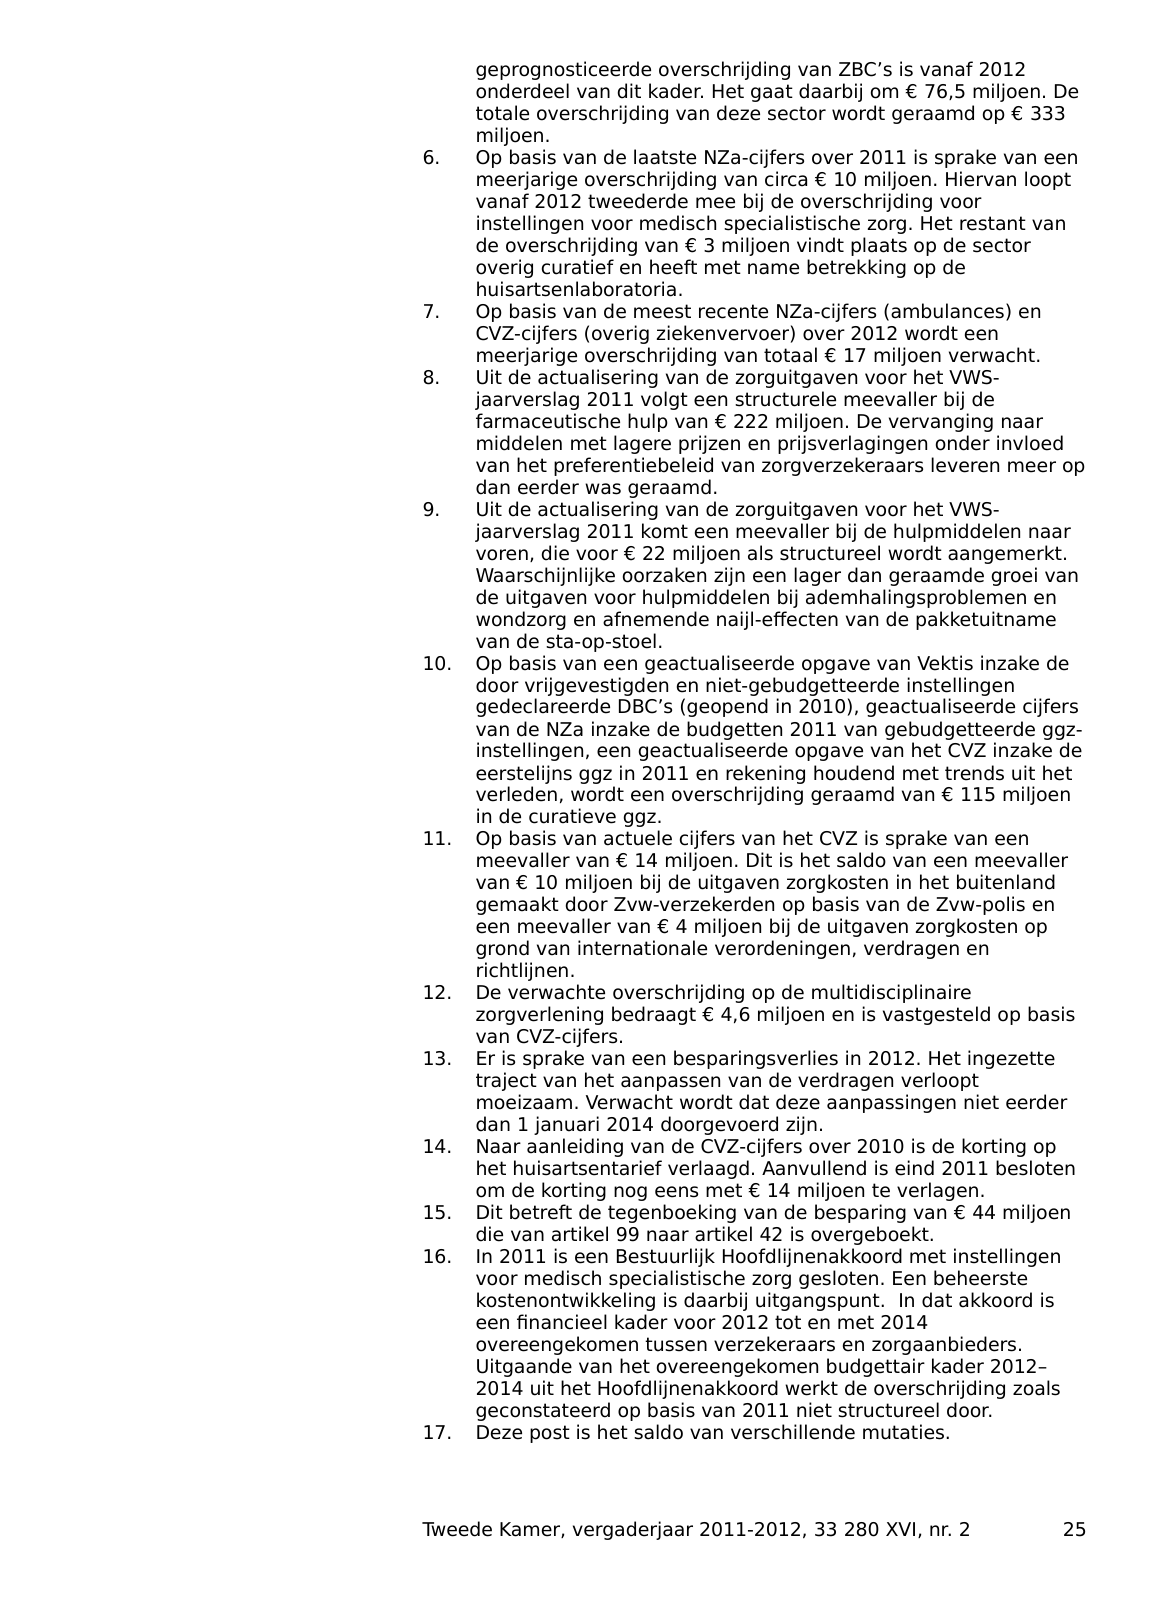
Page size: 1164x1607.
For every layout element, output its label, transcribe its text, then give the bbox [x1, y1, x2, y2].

text 6. Op basis van de laatste NZa-cijfers over 2011 is sprake van een meerjarige overschrijding van circa € 10 miljoen. Hiervan loopt vanaf 2012 tweederde mee bij de overschrijding voor instellingen voor medisch specialistische zorg. Het restant van de overschrijding van € 3 miljoen vindt plaats op de sector overig curatief en heeft met name betrekking op de huisartsenlaboratoria. [422, 147, 1087, 301]
text 11. Op basis van actuele cijfers van het CVZ is sprake van een meevaller van € 14 miljoen. Dit is het saldo van een meevaller van € 10 miljoen bij de uitgaven zorgkosten in het buitenland gemaakt door Zvw-verzekerden op basis van de Zvw-polis en een meevaller van € 4 miljoen bij de uitgaven zorgkosten op grond van internationale verordeningen, verdragen en richtlijnen. [422, 828, 1087, 982]
text 13. Er is sprake van een besparingsverlies in 2012. Het ingezette traject van het aanpassen van de verdragen verloopt moeizaam. Verwacht wordt dat deze aanpassingen niet eerder dan 1 januari 2014 doorgevoerd zijn. [422, 1048, 1087, 1136]
text 8. Uit de actualisering van de zorguitgaven voor het VWS-jaarverslag 2011 volgt een structurele meevaller bij de farmaceutische hulp van € 222 miljoen. De vervanging naar middelen met lagere prijzen en prijsverlagingen onder invloed van het preferentiebeleid van zorgverzekeraars leveren meer op dan eerder was geraamd. [422, 367, 1087, 499]
text 10. Op basis van een geactualiseerde opgave van Vektis inzake de door vrijgevestigden en niet-gebudgetteerde instellingen gedeclareerde DBC’s (geopend in 2010), geactualiseerde cijfers van de NZa inzake de budgetten 2011 van gebudgetteerde ggz-instellingen, een geactualiseerde opgave van het CVZ inzake de eerstelijns ggz in 2011 en rekening houdend met trends uit het verleden, wordt een overschrijding geraamd van € 115 miljoen in de curatieve ggz. [422, 652, 1087, 828]
text 15. Dit betreft de tegenboeking van de besparing van € 44 miljoen die van artikel 99 naar artikel 42 is overgeboekt. [422, 1202, 1087, 1246]
text 17. Deze post is het saldo van verschillende mutaties. [422, 1422, 1087, 1444]
text 7. Op basis van de meest recente NZa-cijfers (ambulances) en CVZ-cijfers (overig ziekenvervoer) over 2012 wordt een meerjarige overschrijding van totaal € 17 miljoen verwacht. [422, 301, 1087, 367]
text 9. Uit de actualisering van de zorguitgaven voor het VWS-jaarverslag 2011 komt een meevaller bij de hulpmiddelen naar voren, die voor € 22 miljoen als structureel wordt aangemerkt. Waarschijnlijke oorzaken zijn een lager dan geraamde groei van de uitgaven voor hulpmiddelen bij ademhalingsproblemen en wondzorg en afnemende naijl-effecten van de pakketuitname van de sta-op-stoel. [422, 499, 1087, 652]
text 14. Naar aanleiding van de CVZ-cijfers over 2010 is de korting op het huisartsentarief verlaagd. Aanvullend is eind 2011 besloten om de korting nog eens met € 14 miljoen te verlagen. [422, 1136, 1087, 1202]
text 12. De verwachte overschrijding op de multidisciplinaire zorgverlening bedraagt € 4,6 miljoen en is vastgesteld op basis van CVZ-cijfers. [422, 982, 1087, 1048]
text 16. In 2011 is een Bestuurlijk Hoofdlijnenakkoord met instellingen voor medisch specialistische zorg gesloten. Een beheerste kostenontwikkeling is daarbij uitgangspunt. In dat akkoord is een financieel kader voor 2012 tot en met 2014 overeengekomen tussen verzekeraars en zorgaanbieders. Uitgaande van het overeengekomen budgettair kader 2012–2014 uit het Hoofdlijnenakkoord werkt de overschrijding zoals geconstateerd op basis van 2011 niet structureel door. [422, 1246, 1087, 1422]
text geprognosticeerde overschrijding van ZBC’s is vanaf 2012 onderdeel van dit kader. Het gaat daarbij om € 76,5 miljoen. De totale overschrijding van deze sector wordt geraamd op € 333 miljoen. [422, 59, 1087, 147]
